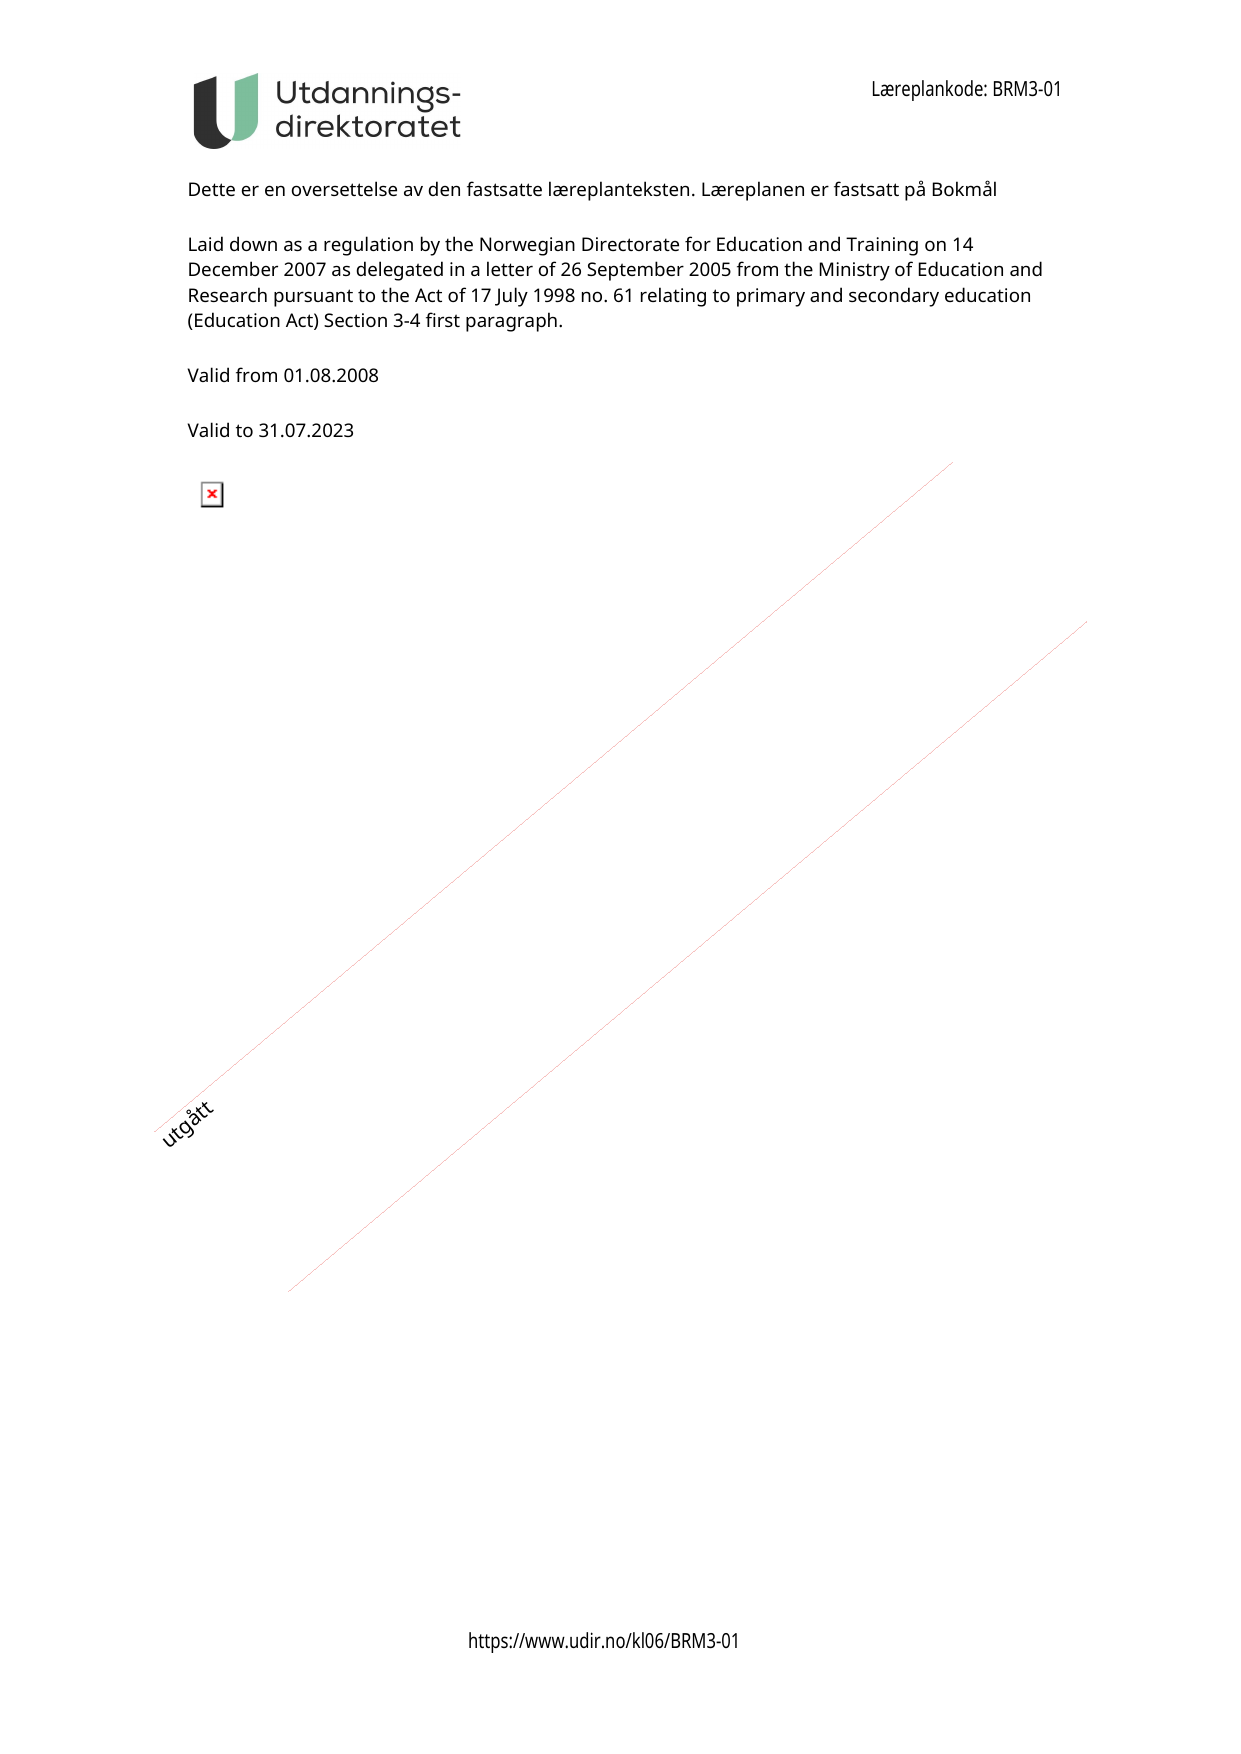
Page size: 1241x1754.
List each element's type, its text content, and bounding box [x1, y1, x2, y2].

text Valid to 31.07.2023 [359, 417, 1053, 442]
picture [193, 73, 461, 149]
text Valid from 01.08.2008 [384, 362, 1053, 388]
picture [187, 471, 238, 522]
text Laid down as a regulation by the Norwegian Directorate for Education and Training on 14 December 2007 as delegated in a letter of 26 September 2005 from the Ministry of Education and Research pursuant to the Act of 17 July 1998 no. 61 relating to primary and secondary education (Education Act) Section 3-4 first paragraph. [563, 231, 1053, 333]
